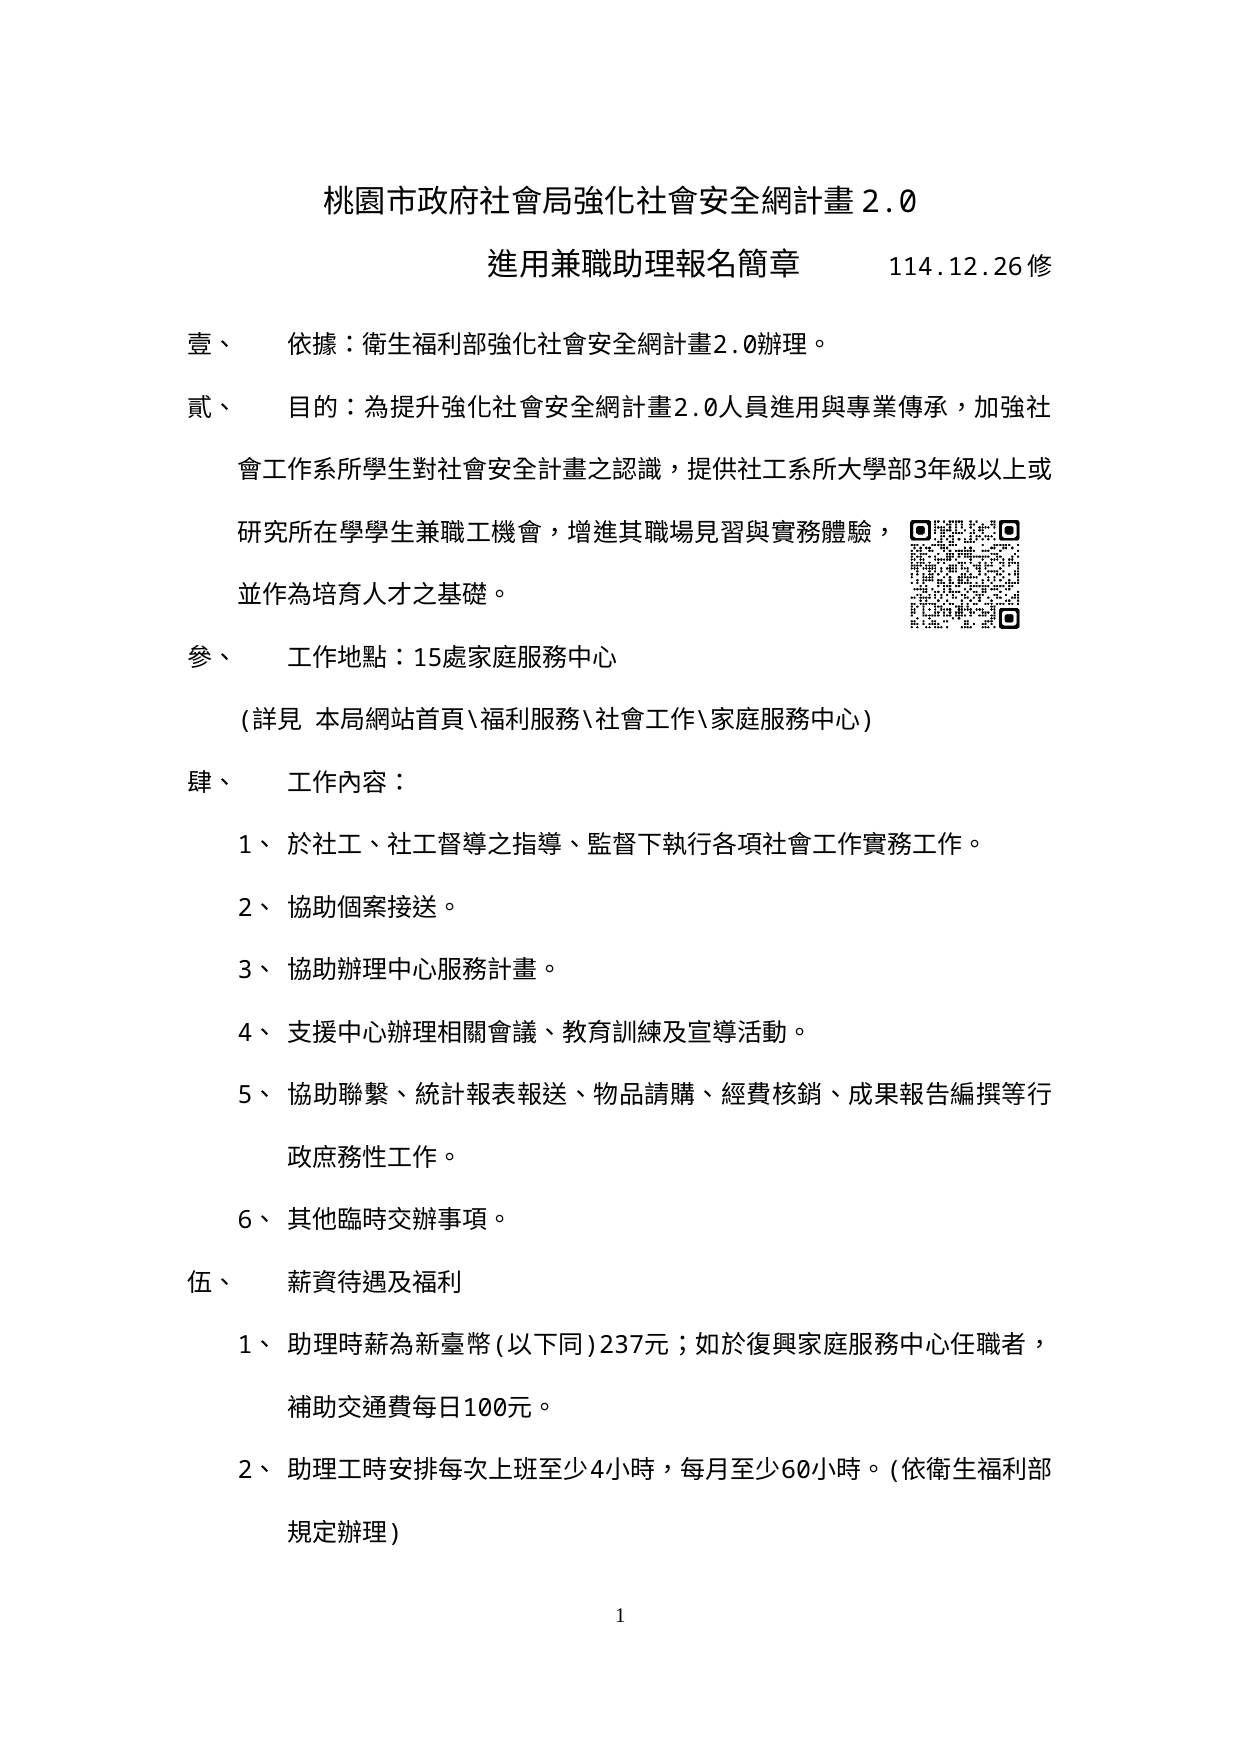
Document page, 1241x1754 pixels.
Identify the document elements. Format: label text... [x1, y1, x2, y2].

list 目的：為提升強化社會安全網計畫2.0人員進用與專業傳承，加強社會工作系所學生對社會安全計畫之認識，提供社工系所大學部3年級以上或研究所在學學生兼職工機會，增進其職場見習與實務體驗，並作為培育人才之基礎。 [187, 364, 1053, 614]
list 依據：衛生福利部強化社會安全網計畫2.0辦理。 [187, 301, 1053, 364]
text 進用兼職助理報名簡章 114.12.26修 [187, 220, 1053, 282]
text 桃園市政府社會局強化社會安全網計畫2.0 [187, 157, 1053, 220]
list 協助聯繫、統計報表報送、物品請購、經費核銷、成果報告編撰等行政庶務性工作。 [237, 1051, 1053, 1176]
list 工作內容： [187, 739, 1053, 801]
list 協助辦理中心服務計畫。 [237, 926, 1053, 989]
list 協助個案接送。 [237, 864, 1053, 926]
list 其他臨時交辦事項。 [237, 1176, 1053, 1239]
list 助理時薪為新臺幣(以下同)237元；如於復興家庭服務中心任職者，補助交通費每日100元。 [237, 1301, 1053, 1426]
list 於社工、社工督導之指導、監督下執行各項社會工作實務工作。 [237, 801, 1053, 864]
list 支援中心辦理相關會議、教育訓練及宣導活動。 [237, 989, 1053, 1051]
list 薪資待遇及福利 [187, 1239, 1053, 1301]
list 工作地點：15處家庭服務中心 [187, 614, 1053, 676]
list 助理工時安排每次上班至少4小時，每月至少60小時。(依衛生福利部規定辦理) [237, 1426, 1053, 1551]
text (詳見 本局網站首頁\福利服務\社會工作\家庭服務中心) [237, 676, 1053, 739]
